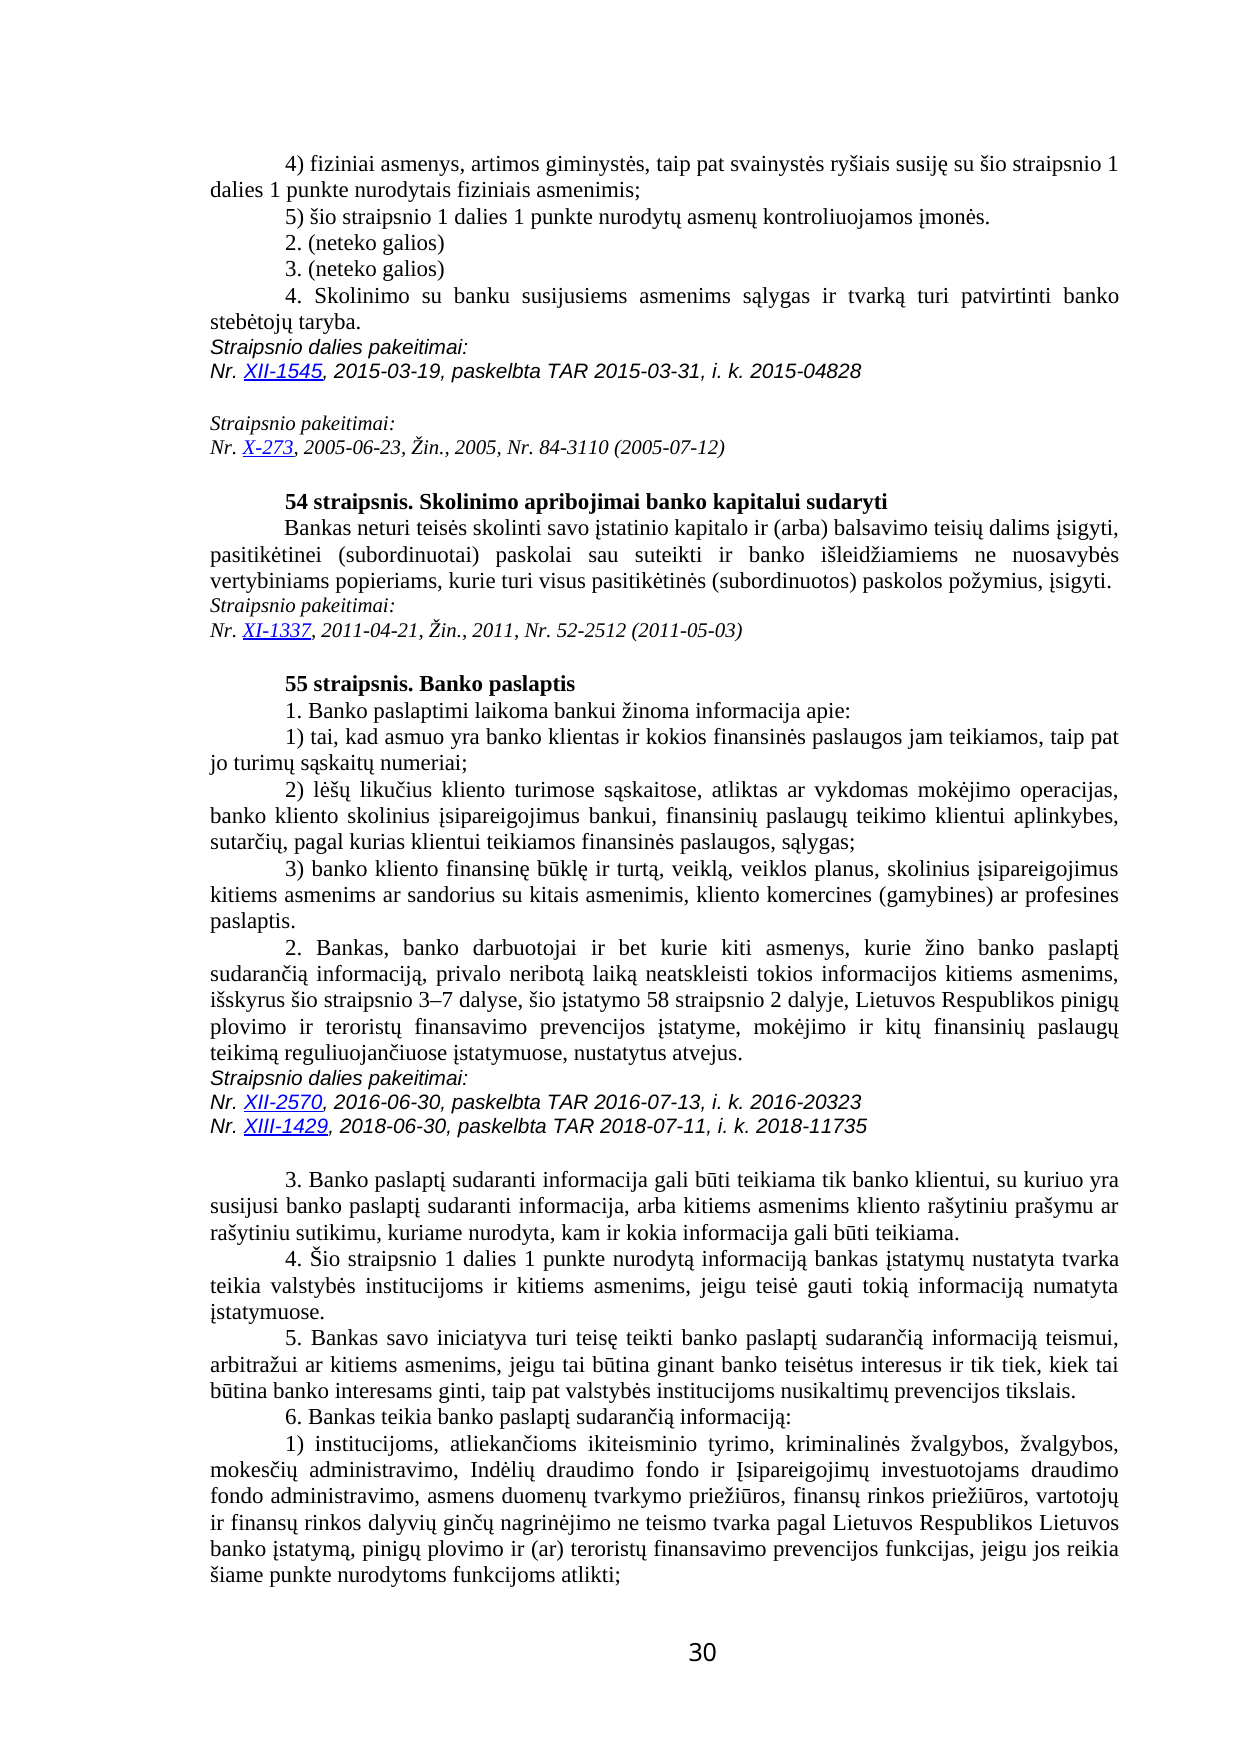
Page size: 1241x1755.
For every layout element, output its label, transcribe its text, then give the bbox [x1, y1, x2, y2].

text Nr. XI-1337, 2011-04-21, Žin., 2011, Nr. 52-2512 (2011-05-03) [210, 617, 1120, 642]
text 1. Banko paslaptimi laikoma bankui žinoma informacija apie: [210, 697, 1120, 723]
text 54 straipsnis. Skolinimo apribojimai banko kapitalui sudaryti [210, 488, 1120, 514]
text 5. Bankas savo iniciatyva turi teisę teikti banko paslaptį sudarančią informaciją teismui, arbitražui ar kitiems asmenims, jeigu tai būtina ginant banko teisėtus interesus ir tik tiek, kiek tai būtina banko interesams ginti, taip pat valstybės institucijoms nusikaltimų prevencijos tikslais. [210, 1324, 1120, 1403]
text Nr. X-273, 2005-06-23, Žin., 2005, Nr. 84-3110 (2005-07-12) [210, 435, 1120, 459]
text 4. Šio straipsnio 1 dalies 1 punkte nurodytą informaciją bankas įstatymų nustatyta tvarka teikia valstybės institucijoms ir kitiems asmenims, jeigu teisė gauti tokią informaciją numatyta įstatymuose. [210, 1245, 1120, 1324]
text 4. Skolinimo su banku susijusiems asmenims sąlygas ir tvarką turi patvirtinti banko stebėtojų taryba. [210, 282, 1120, 334]
text 55 straipsnis. Banko paslaptis [210, 670, 1120, 697]
text 6. Bankas teikia banko paslaptį sudarančią informaciją: [210, 1403, 1120, 1430]
text 4) fiziniai asmenys, artimos giminystės, taip pat svainystės ryšiais susiję su šio straipsnio 1 dalies 1 punkte nurodytais fiziniais asmenimis; [210, 150, 1120, 203]
text 2. (neteko galios) [210, 229, 1120, 255]
text 3) banko kliento finansinę būklę ir turtą, veiklą, veiklos planus, skolinius įsipareigojimus kitiems asmenims ar sandorius su kitais asmenimis, kliento komercines (gamybines) ar profesines paslaptis. [210, 855, 1120, 934]
text 2) lėšų likučius kliento turimose sąskaitose, atliktas ar vykdomas mokėjimo operacijas, banko kliento skolinius įsipareigojimus bankui, finansinių paslaugų teikimo klientui aplinkybes, sutarčių, pagal kurias klientui teikiamos finansinės paslaugos, sąlygas; [210, 776, 1120, 855]
text 1) institucijoms, atliekančioms ikiteisminio tyrimo, kriminalinės žvalgybos, žvalgybos, mokesčių administravimo, Indėlių draudimo fondo ir Įsipareigojimų investuotojams draudimo fondo administravimo, asmens duomenų tvarkymo priežiūros, finansų rinkos priežiūros, vartotojų ir finansų rinkos dalyvių ginčų nagrinėjimo ne teismo tvarka pagal Lietuvos Respublikos Lietuvos banko įstatymą, pinigų plovimo ir (ar) teroristų finansavimo prevencijos funkcijas, jeigu jos reikia šiame punkte nurodytoms funkcijoms atlikti; [210, 1430, 1120, 1588]
text Nr. XII-2570, 2016-06-30, paskelbta TAR 2016-07-13, i. k. 2016-20323 [210, 1089, 1120, 1113]
text Straipsnio pakeitimai: [210, 593, 1120, 617]
text Bankas neturi teisės skolinti savo įstatinio kapitalo ir (arba) balsavimo teisių dalims įsigyti, pasitikėtinei (subordinuotai) paskolai sau suteikti ir banko išleidžiamiems ne nuosavybės vertybiniams popieriams, kurie turi visus pasitikėtinės (subordinuotos) paskolos požymius, įsigyti. [210, 514, 1120, 593]
text 5) šio straipsnio 1 dalies 1 punkte nurodytų asmenų kontroliuojamos įmonės. [210, 203, 1120, 229]
text Straipsnio pakeitimai: [210, 411, 1120, 435]
text Nr. XIII-1429, 2018-06-30, paskelbta TAR 2018-07-11, i. k. 2018-11735 [210, 1113, 1120, 1137]
text Straipsnio dalies pakeitimai: [210, 334, 1120, 358]
text 3. Banko paslaptį sudaranti informacija gali būti teikiama tik banko klientui, su kuriuo yra susijusi banko paslaptį sudaranti informacija, arba kitiems asmenims kliento rašytiniu prašymu ar rašytiniu sutikimu, kuriame nurodyta, kam ir kokia informacija gali būti teikiama. [210, 1166, 1120, 1245]
text Straipsnio dalies pakeitimai: [210, 1066, 1120, 1089]
text 3. (neteko galios) [210, 255, 1120, 282]
text Nr. XII-1545, 2015-03-19, paskelbta TAR 2015-03-31, i. k. 2015-04828 [210, 358, 1120, 382]
text 1) tai, kad asmuo yra banko klientas ir kokios finansinės paslaugos jam teikiamos, taip pat jo turimų sąskaitų numeriai; [210, 723, 1120, 776]
text 2. Bankas, banko darbuotojai ir bet kurie kiti asmenys, kurie žino banko paslaptį sudarančią informaciją, privalo neribotą laiką neatskleisti tokios informacijos kitiems asmenims, išskyrus šio straipsnio 3–7 dalyse, šio įstatymo 58 straipsnio 2 dalyje, Lietuvos Respublikos pinigų plovimo ir teroristų finansavimo prevencijos įstatyme, mokėjimo ir kitų finansinių paslaugų teikimą reguliuojančiuose įstatymuose, nustatytus atvejus. [210, 934, 1120, 1066]
